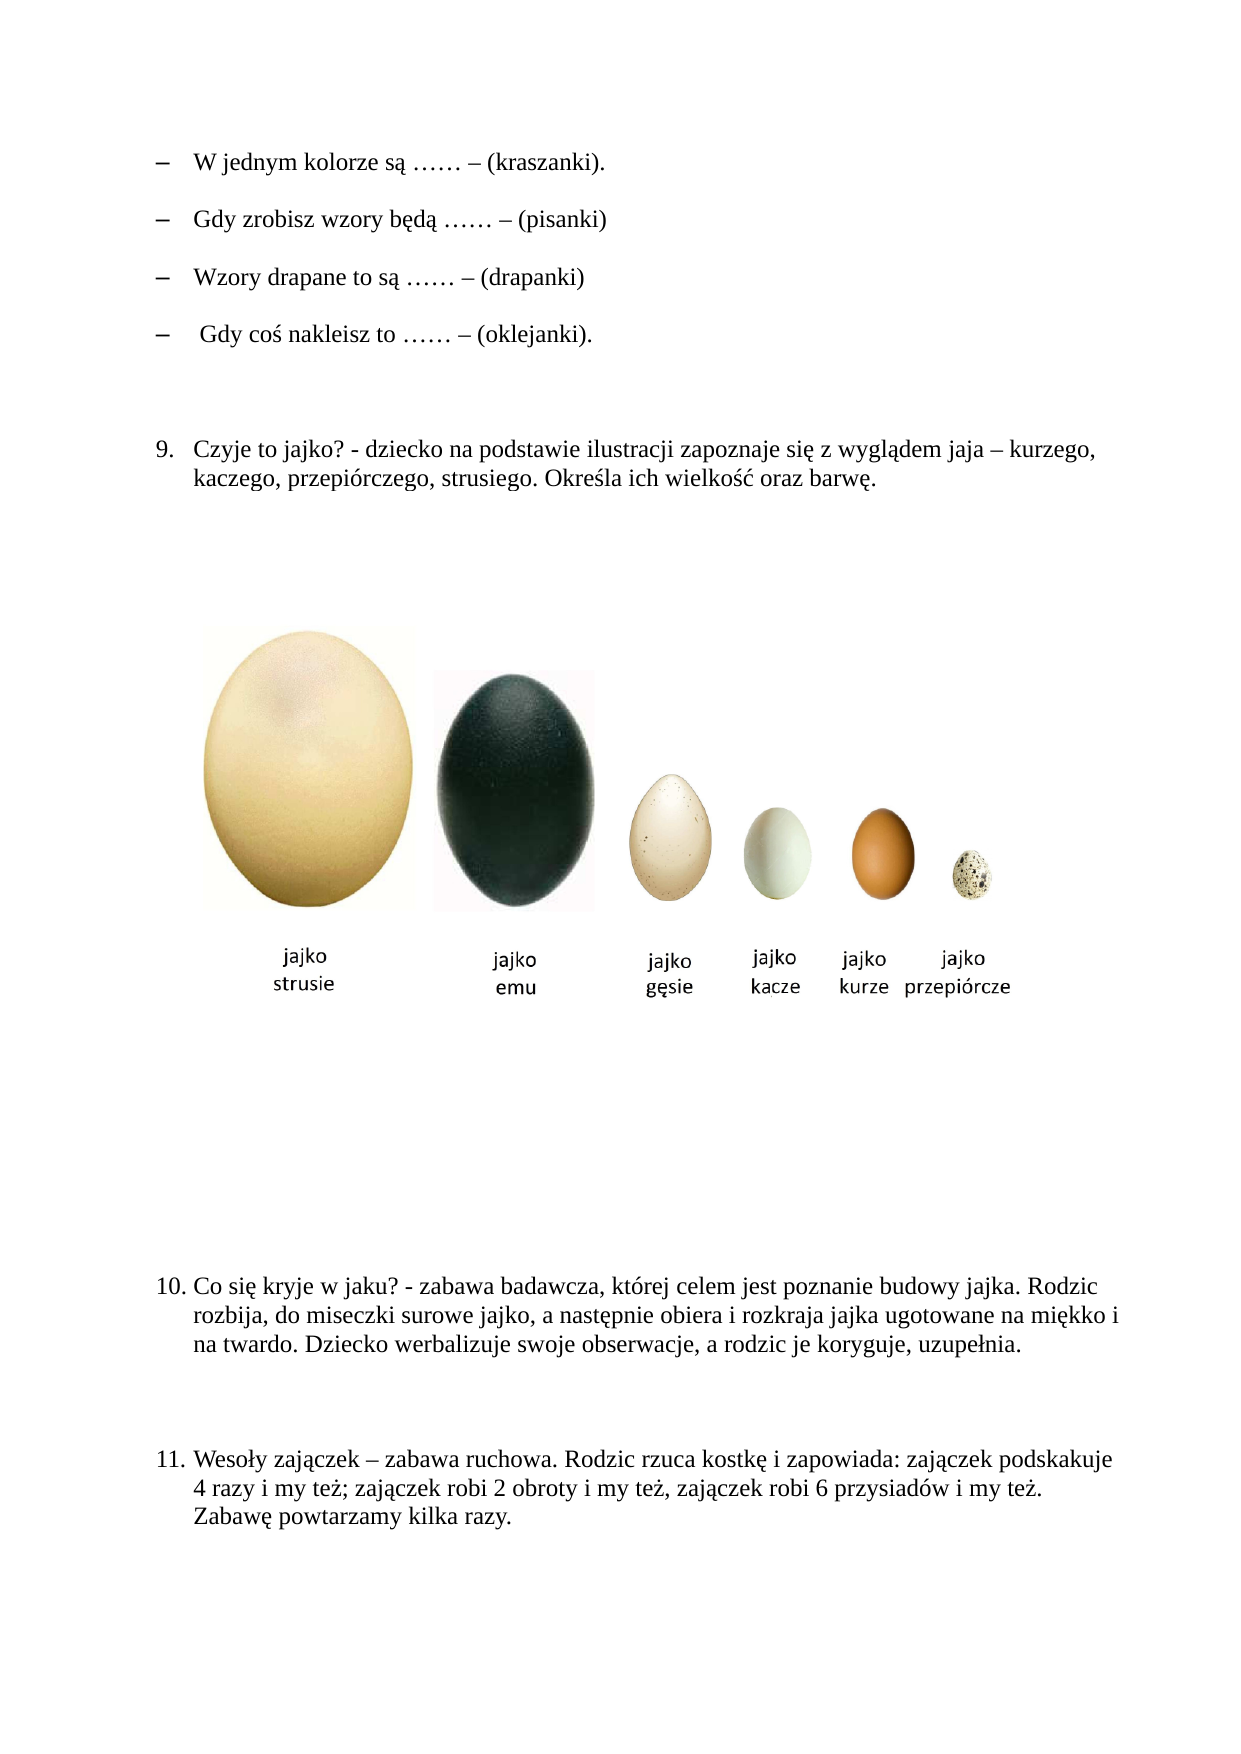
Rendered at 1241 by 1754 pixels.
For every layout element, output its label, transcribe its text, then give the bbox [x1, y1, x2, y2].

list W jednym kolorze są …… – (kraszanki). [156, 147, 1122, 176]
list Czyje to jajko? - dziecko na podstawie ilustracji zapoznaje się z wyglądem jaja – kurzego, kaczego, przepiórczego, strusiego. Określa ich wielkość oraz barwę. [156, 434, 1122, 491]
list Gdy zrobisz wzory będą …… – (pisanki) [156, 204, 1122, 233]
picture [118, 491, 1123, 1214]
list Wzory drapane to są …… – (drapanki) [156, 262, 1122, 291]
list Co się kryje w jaku? - zabawa badawcza, której celem jest poznanie budowy jajka. Rodzic rozbija, do miseczki surowe jajko, a następnie obiera i rozkraja jajka ugotowane na miękko i na twardo. Dziecko werbalizuje swoje obserwacje, a rodzic je koryguje, uzupełnia. [156, 1271, 1122, 1358]
list Wesoły zajączek – zabawa ruchowa. Rodzic rzuca kostkę i zapowiada: zajączek podskakuje 4 razy i my też; zajączek robi 2 obroty i my też, zajączek robi 6 przysiadów i my też. Zabawę powtarzamy kilka razy. [156, 1444, 1122, 1530]
list Gdy coś nakleisz to …… – (oklejanki). [156, 319, 1122, 348]
